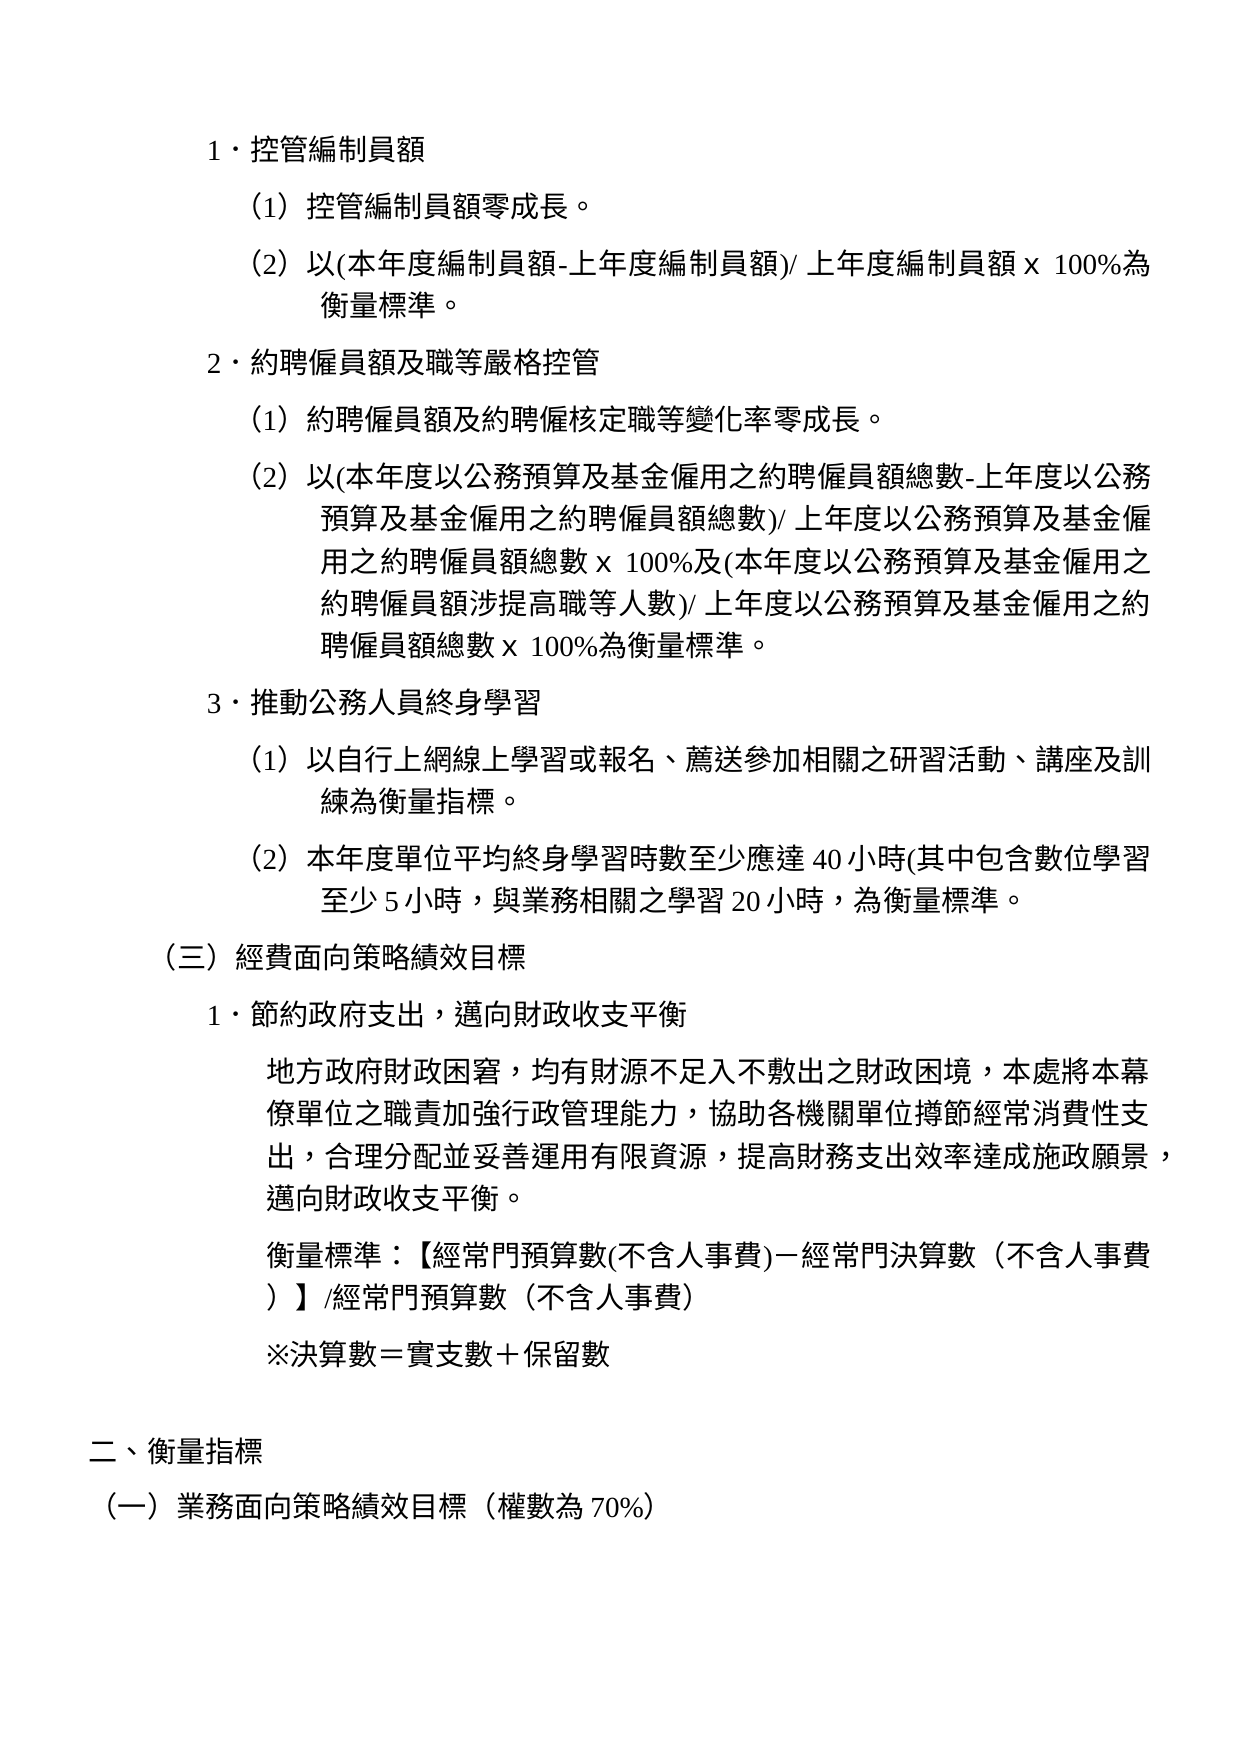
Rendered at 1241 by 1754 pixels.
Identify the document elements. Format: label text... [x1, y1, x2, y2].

list 節約政府支出，邁向財政收支平衡 [207, 992, 1152, 1034]
list 約聘僱員額及約聘僱核定職等變化率零成長。 [233, 397, 1152, 439]
list 控管編制員額零成長。 [233, 184, 1152, 226]
list 控管編制員額 [207, 127, 1152, 169]
list 以(本年度以公務預算及基金僱用之約聘僱員額總數-上年度以公務預算及基金僱用之約聘僱員額總數)/ 上年度以公務預算及基金僱用之約聘僱員額總數ｘ100%及(本年度以公務預算及基金僱用之約聘僱員額涉提高職等人數)/ 上年度以公務預算及基金僱用之約聘僱員額總數ｘ100%為衡量標準。 [233, 454, 1152, 665]
list 推動公務人員終身學習 [207, 680, 1152, 722]
text （三）經費面向策略績效目標 [148, 935, 1152, 977]
text （一）業務面向策略績效目標（權數為70%） [88, 1483, 1152, 1526]
text 二、衡量指標 [88, 1429, 1152, 1471]
text ※決算數＝實支數＋保留數 [266, 1332, 1152, 1374]
text 衡量標準：【經常門預算數(不含人事費)－經常門決算數（不含人事費）】/經常門預算數（不含人事費） [266, 1232, 1152, 1317]
list 約聘僱員額及職等嚴格控管 [207, 340, 1152, 382]
list 以自行上網線上學習或報名、薦送參加相關之研習活動、講座及訓練為衡量指標。 [233, 737, 1152, 821]
list 本年度單位平均終身學習時數至少應達40小時(其中包含數位學習至少5小時，與業務相關之學習20小時，為衡量標準。 [233, 836, 1152, 920]
list 以(本年度編制員額-上年度編制員額)/ 上年度編制員額ｘ100%為衡量標準。 [233, 241, 1152, 325]
text 地方政府財政困窘，均有財源不足入不敷出之財政困境，本處將本幕僚單位之職責加強行政管理能力，協助各機關單位撙節經常消費性支出，合理分配並妥善運用有限資源，提高財務支出效率達成施政願景，邁向財政收支平衡。 [266, 1049, 1152, 1218]
